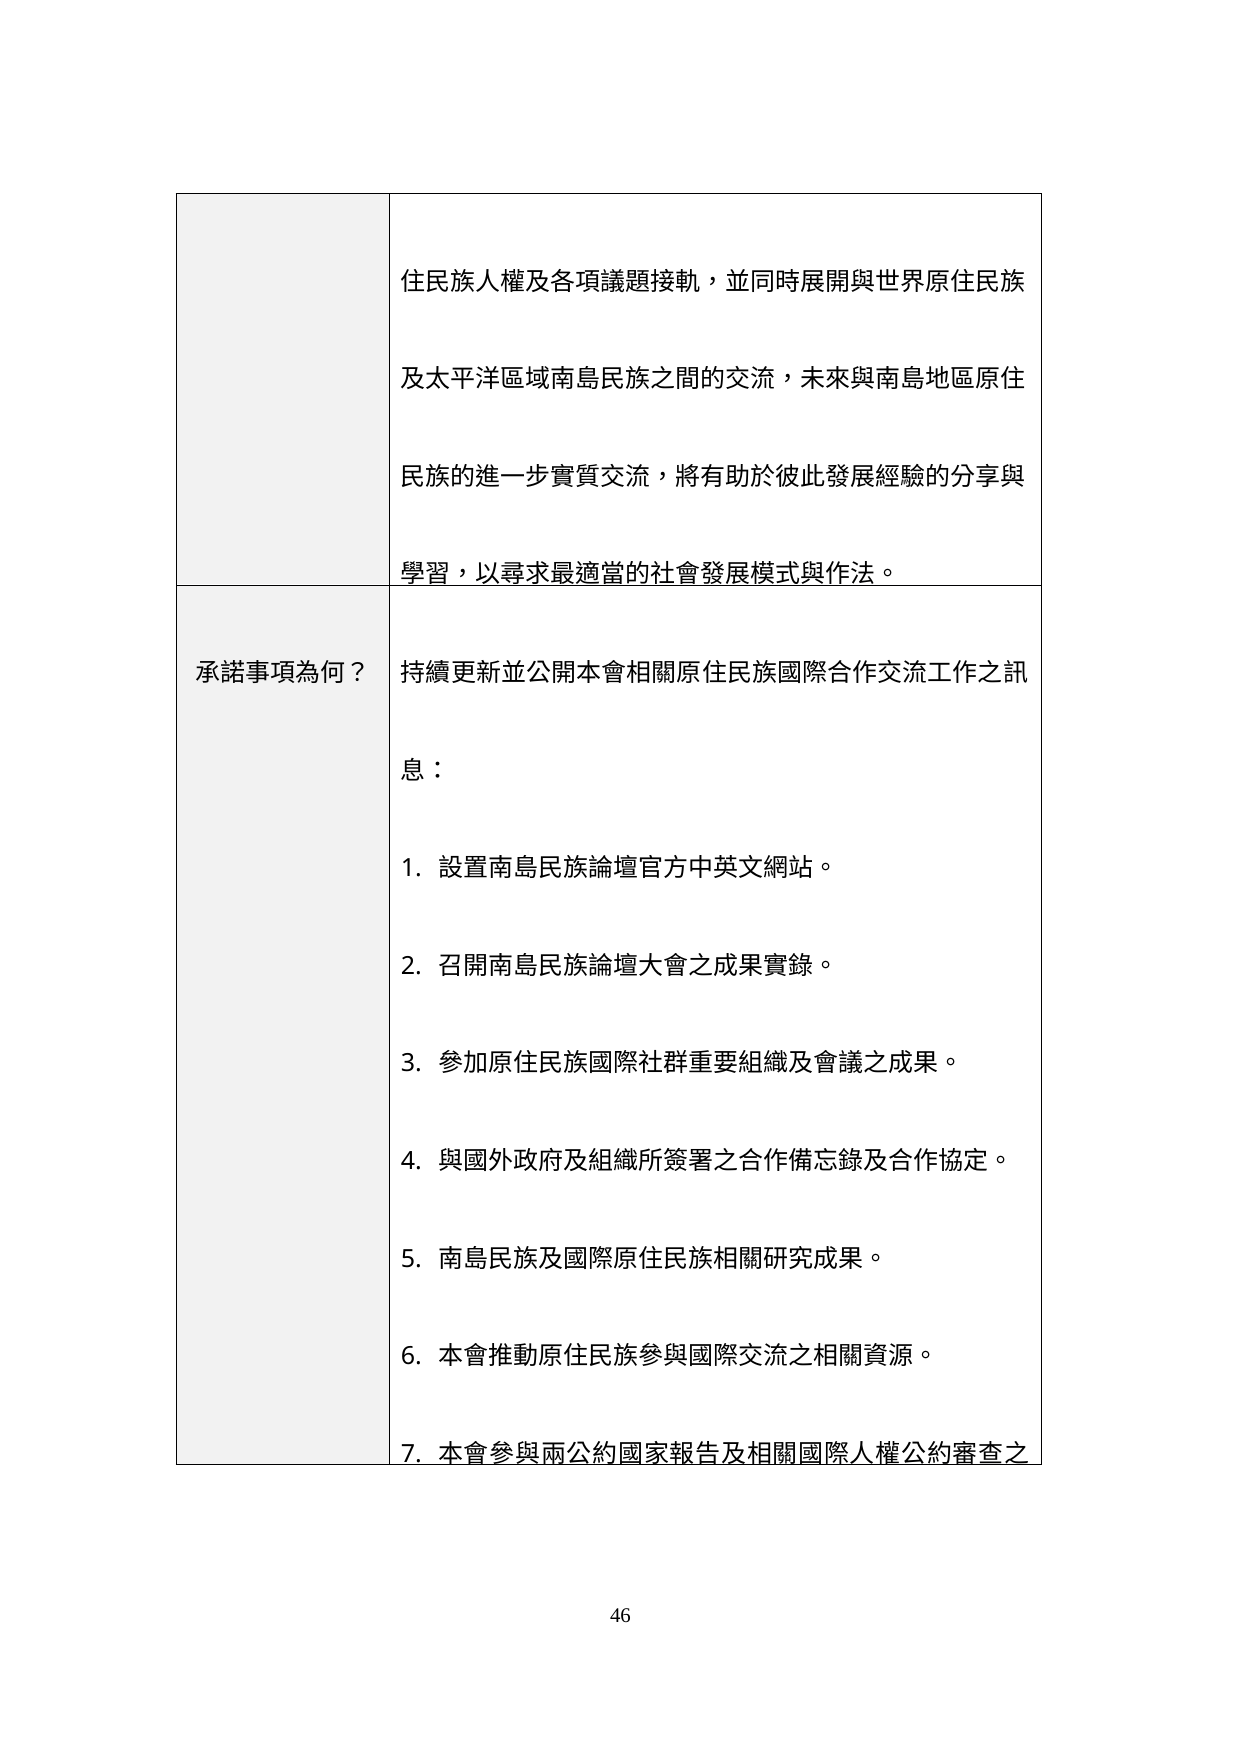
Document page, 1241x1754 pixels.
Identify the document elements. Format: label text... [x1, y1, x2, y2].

table_cell 住民族人權及各項議題接軌，並同時展開與世界原住民族及太平洋區域南島民族之間的交流，未來與南島地區原住民族的進一步實質交流，將有助於彼此發展經驗的分享與學習，以尋求最適當的社會發展模式與作法。 [390, 194, 1041, 584]
table_cell 承諾事項為何？ [177, 586, 389, 1464]
table_cell 持續更新並公開本會相關原住民族國際合作交流工作之訊息： 設置南島民族論壇官方中英文網站。 召開南島民族論壇大會之成果實錄。 參加原住民族國際社群重要組織及會議之成果。 與國外政府及組織所簽署之合作備忘錄及合作協定。 南島民族及國際原住民族相關研究成果。 本會推動原住民族參與國際交流之相關資源。 本會參與兩公約國家報告及相關國際人權公約審查之資訊。 補助原住民族留學生出國研究或進修之相關措施。 南島民族國際事務人才培訓資料庫。 [390, 586, 1041, 1464]
table_cell [177, 194, 389, 584]
